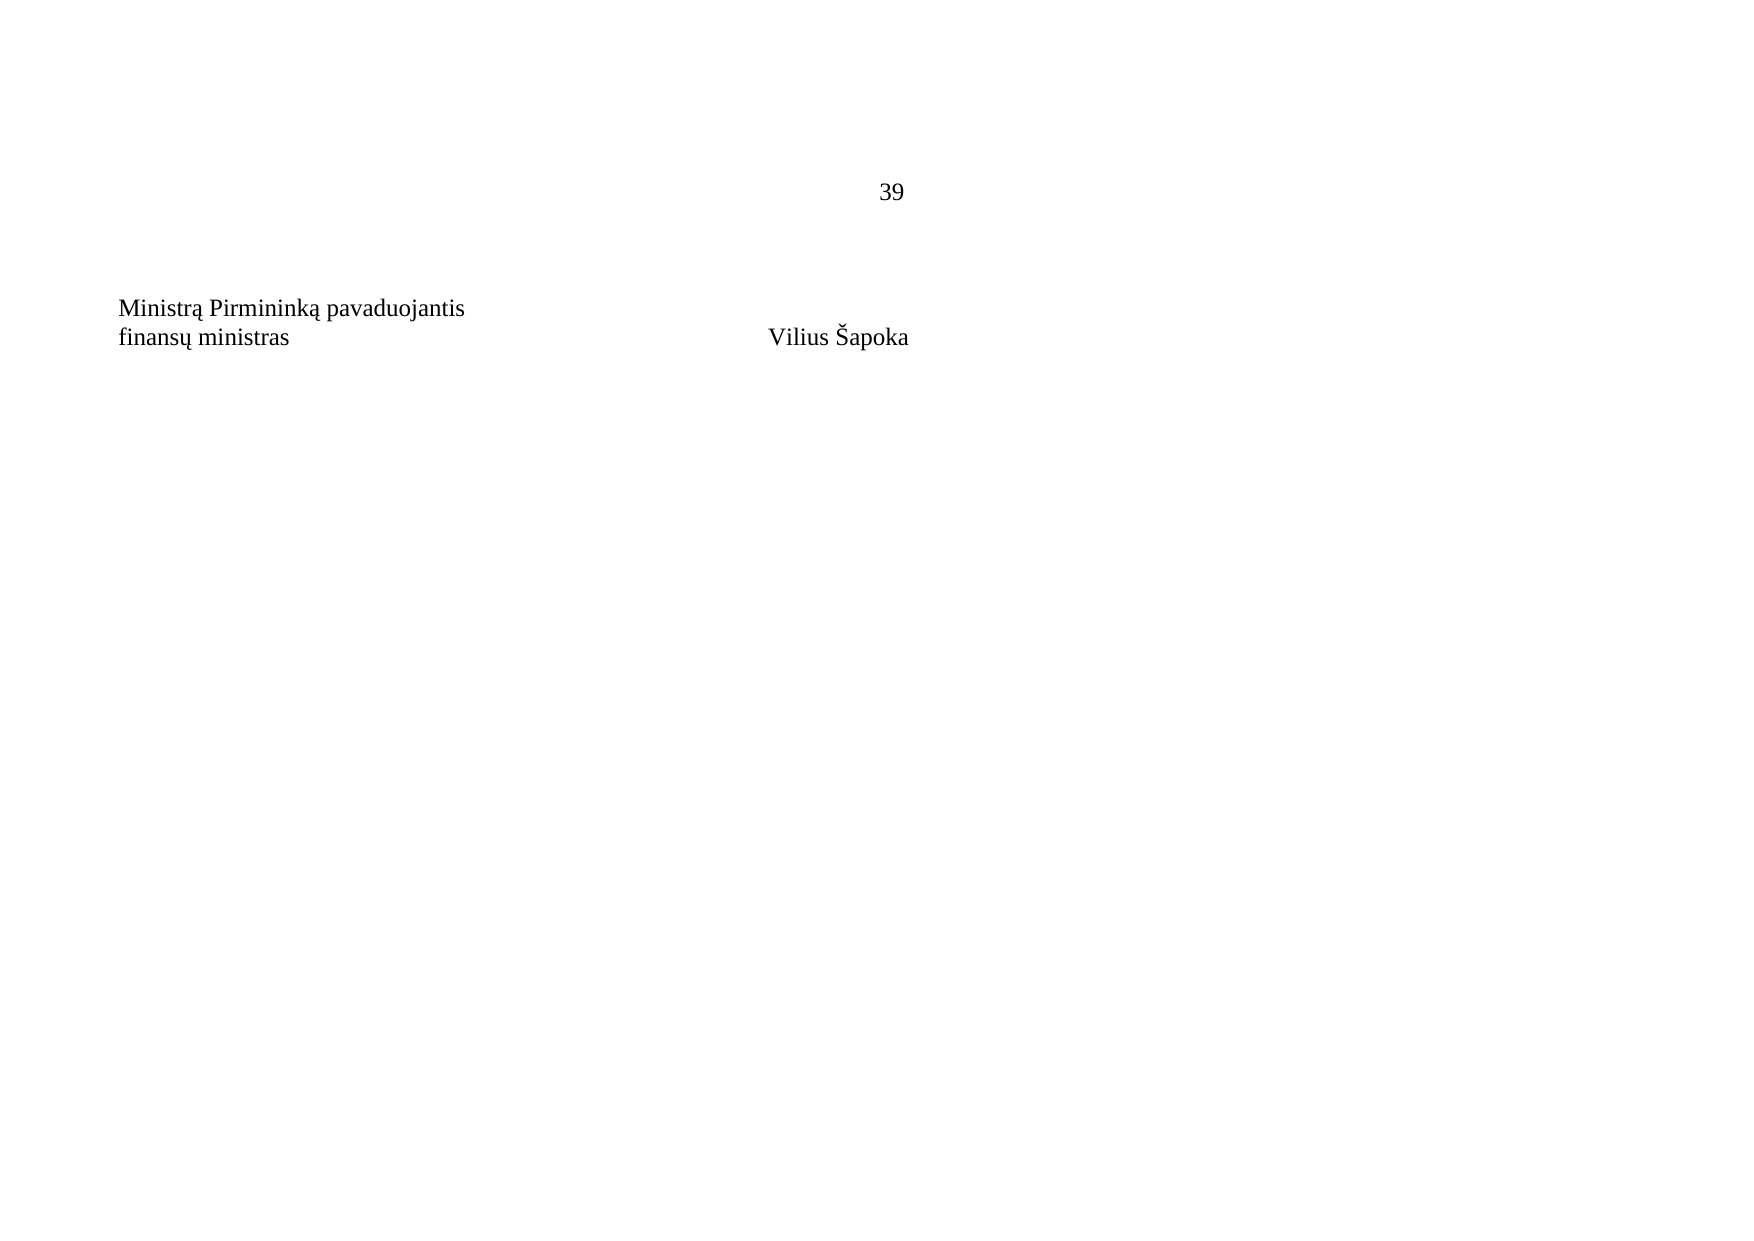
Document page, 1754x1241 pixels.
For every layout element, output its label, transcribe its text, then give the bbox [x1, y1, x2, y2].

text Ministrą Pirmininką pavaduojantis [118, 293, 1665, 322]
text finansų ministras Vilius Šapoka [118, 322, 1665, 350]
